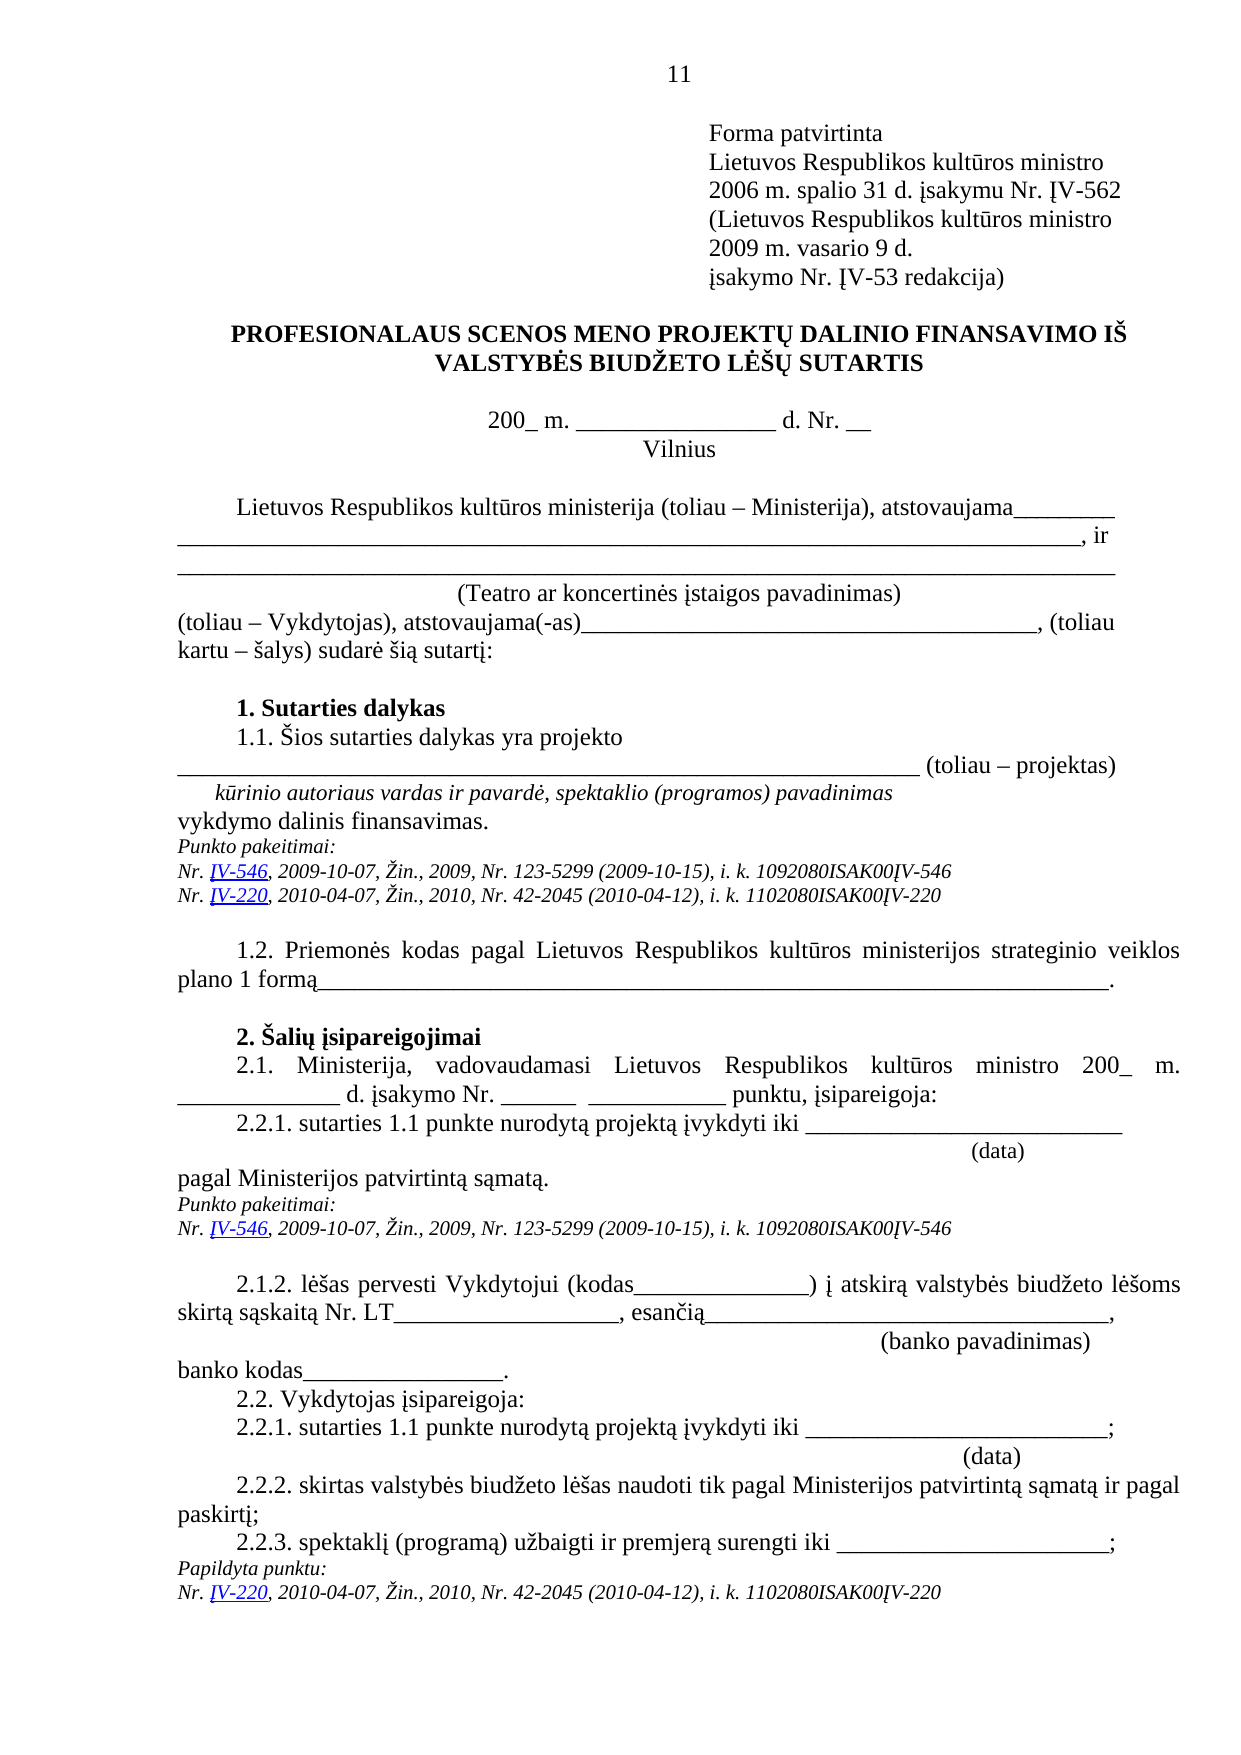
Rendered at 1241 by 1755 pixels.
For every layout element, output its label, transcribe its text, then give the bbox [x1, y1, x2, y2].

text vykdymo dalinis finansavimas. [177, 806, 1181, 834]
text Nr. ĮV-546, 2009-10-07, Žin., 2009, Nr. 123-5299 (2009-10-15), i. k. 1092080ISAK00ĮV-546 [177, 858, 1181, 883]
text 2.1.2. lėšas pervesti Vykdytojui (kodas______________) į atskirą valstybės biudžeto lėšoms skirtą sąskaitą Nr. LT__________________, esančią , [177, 1269, 1181, 1326]
text Papildyta punktu: [177, 1556, 1181, 1580]
text _ [177, 549, 1181, 578]
text 2. Šalių įsipareigojimai [177, 1022, 1181, 1050]
text 200_ m. ________________ d. Nr. __ [177, 406, 1181, 434]
text Punkto pakeitimai: [177, 1192, 1181, 1216]
text (banko pavadinimas) [790, 1326, 1181, 1355]
text 2.2.2. skirtas valstybės biudžeto lėšas naudoti tik pagal Ministerijos patvirtintą sąmatą ir pagal paskirtį; [177, 1470, 1181, 1527]
text (Teatro ar koncertinės įstaigos pavadinimas) [177, 578, 1181, 607]
text Nr. ĮV-546, 2009-10-07, Žin., 2009, Nr. 123-5299 (2009-10-15), i. k. 1092080ISAK00ĮV-546 [177, 1216, 1181, 1240]
text 2006 m. spalio 31 d. įsakymu Nr. ĮV-562 [177, 176, 1181, 204]
text (data) [802, 1441, 1181, 1470]
text (toliau – Vykdytojas), atstovaujama(-as) , (toliau [177, 607, 1181, 636]
text Nr. ĮV-220, 2010-04-07, Žin., 2010, Nr. 42-2045 (2010-04-12), i. k. 1102080ISAK00ĮV-220 [177, 883, 1181, 907]
text (data) [815, 1137, 1181, 1163]
text kūrinio autoriaus vardas ir pavardė, spektaklio (programos) pavadinimas [215, 779, 1181, 806]
text PROFESIONALAUS SCENOS MENO PROJEKTŲ DALINIO FINANSAVIMO IŠ VALSTYBĖS BIUDŽETO LĖŠŲ SUTARTIS [177, 319, 1181, 377]
text 1.1. Šios sutarties dalykas yra projekto [177, 722, 1181, 751]
text 2.2.3. spektaklį (programą) užbaigti ir premjerą surengti iki ; [177, 1527, 1181, 1556]
text 2.2.1. sutarties 1.1 punkte nurodytą projektą įvykdyti iki [177, 1108, 1181, 1137]
text Forma patvirtinta [709, 118, 1181, 147]
text kartu – šalys) sudarė šią sutartį: [177, 636, 1181, 664]
text 2.2.1. sutarties 1.1 punkte nurodytą projektą įvykdyti iki ; [177, 1412, 1181, 1441]
text Lietuvos Respublikos kultūros ministerija (toliau – Ministerija), atstovaujama [177, 492, 1181, 521]
text įsakymo Nr. ĮV-53 redakcija) [177, 262, 1181, 291]
text 2.2. Vykdytojas įsipareigoja: [177, 1384, 1181, 1412]
text Lietuvos Respublikos kultūros ministro [177, 147, 1181, 176]
text 1.2. Priemonės kodas pagal Lietuvos Respublikos kultūros ministerijos strateginio veiklos plano 1 formą . [177, 935, 1181, 993]
text Punkto pakeitimai: [177, 834, 1181, 858]
text 2.1. Ministerija, vadovaudamasi Lietuvos Respublikos kultūros ministro 200_ m. _____________ d. įsakymo Nr. ______ ___________ punktu, įsipareigoja: [177, 1050, 1181, 1108]
text 1. Sutarties dalykas [177, 693, 1181, 722]
text (Lietuvos Respublikos kultūros ministro [177, 204, 1181, 233]
text Nr. ĮV-220, 2010-04-07, Žin., 2010, Nr. 42-2045 (2010-04-12), i. k. 1102080ISAK00ĮV-220 [177, 1580, 1181, 1604]
text _ (toliau – projektas) [177, 751, 1181, 779]
text Vilnius [177, 434, 1181, 463]
text pagal Ministerijos patvirtintą sąmatą. [177, 1163, 1181, 1192]
text banko kodas________________. [177, 1355, 1181, 1384]
text 2009 m. vasario 9 d. [177, 233, 1181, 262]
text _ , ir [177, 521, 1181, 549]
